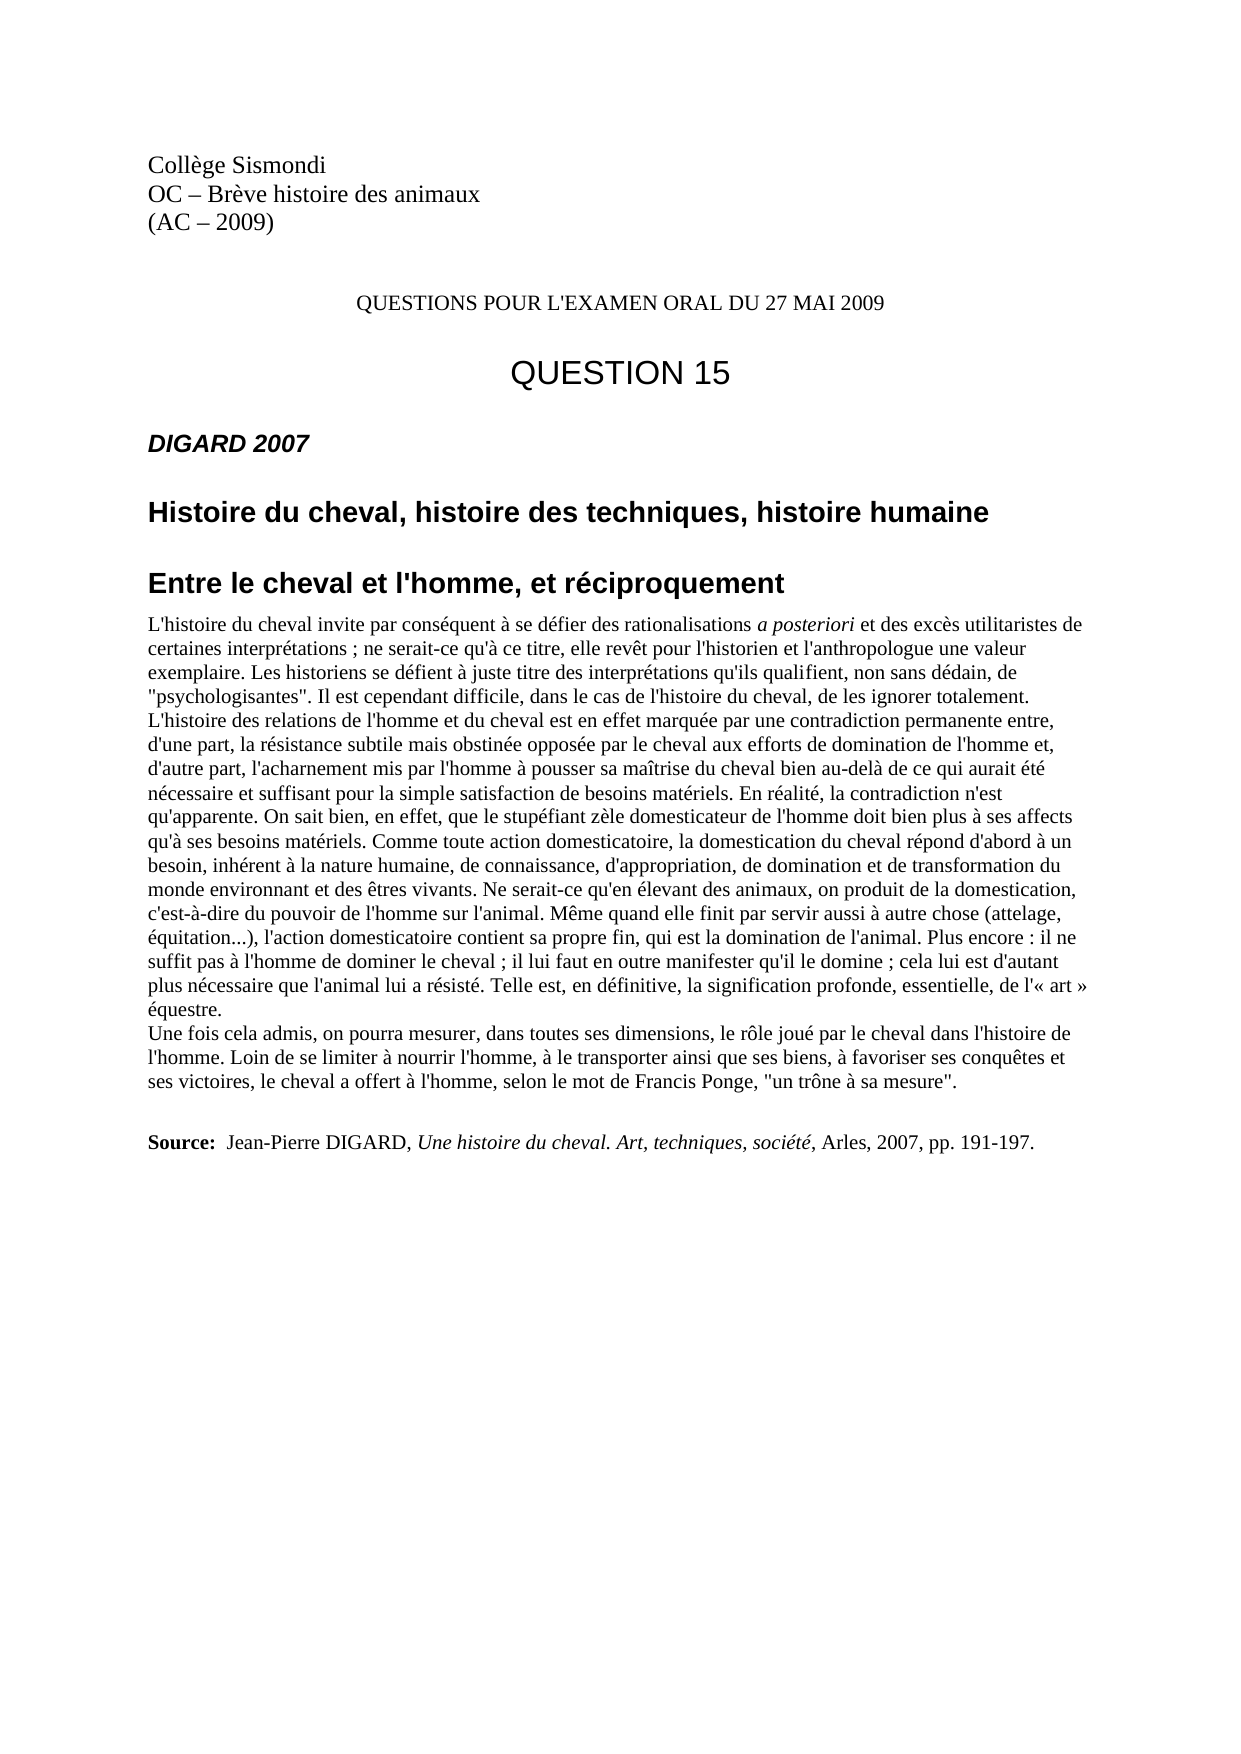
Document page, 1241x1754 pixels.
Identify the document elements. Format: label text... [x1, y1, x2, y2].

subtitle Histoire du cheval, histoire des techniques, histoire humaine [148, 495, 1093, 528]
text Source: Jean-Pierre DIGARD, Une histoire du cheval. Art, techniques, société, Arles, 2007, pp. 191-197. [148, 1130, 1093, 1154]
text Une fois cela admis, on pourra mesurer, dans toutes ses dimensions, le rôle joué par le cheval dans l'histoire de l'homme. Loin de se limiter à nourrir l'homme, à le transporter ainsi que ses biens, à favoriser ses conquêtes et ses victoires, le cheval a offert à l'homme, selon le mot de Francis Ponge, "un trône à sa mesure". [148, 1021, 1093, 1093]
subtitle Entre le cheval et l'homme, et réciproquement [148, 566, 1093, 599]
subtitle DIGARD 2007 [148, 429, 1093, 457]
text L'histoire du cheval invite par conséquent à se défier des rationalisations a posteriori et des excès utilitaristes de certaines interprétations ; ne serait-ce qu'à ce titre, elle revêt pour l'historien et l'anthropologue une valeur exemplaire. Les historiens se défient à juste titre des interprétations qu'ils quali­fient, non sans dédain, de "psychologisantes". Il est cependant difficile, dans le cas de l'histoire du cheval, de les ignorer totalement. L'histoire des relations de l'homme et du cheval est en effet marquée par une contradiction permanente entre, d'une part, la résistance subtile mais obstinée opposée par le cheval aux efforts de domination de l'homme et, d'autre part, l'acharnement mis par l'homme à pousser sa maîtrise du cheval bien au-delà de ce qui aurait été nécessaire et suffisant pour la simple satisfaction de besoins matériels. En réalité, la contradiction n'est qu'apparente. On sait bien, en effet, que le stupéfiant zèle domesticateur de l'homme doit bien plus à ses affects qu'à ses besoins maté­riels. Comme toute action domesticatoire, la domestication du cheval répond d'abord à un besoin, inhérent à la nature humaine, de connais­sance, d'appropriation, de domination et de transformation du monde environnant et des êtres vivants. Ne serait-ce qu'en élevant des ani­maux, on produit de la domestication, c'est-à-dire du pouvoir de l'homme sur l'animal. Même quand elle finit par servir aussi à autre chose (attelage, équitation...), l'action domesticatoire contient sa pro­pre fin, qui est la domination de l'animal. Plus encore : il ne suffit pas à l'homme de dominer le cheval ; il lui faut en outre manifester qu'il le domine ; cela lui est d'autant plus nécessaire que l'animal lui a résisté. Telle est, en définitive, la signification profonde, essentielle, de l'« art » équestre. [148, 612, 1093, 1021]
text QUESTIONS POUR L'EXAMEN ORAL DU 27 MAI 2009 [148, 290, 1093, 315]
subtitle QUESTION 15 [148, 353, 1093, 391]
text Collège Sismondi OC – Brève histoire des animaux (AC – 2009) [148, 150, 1093, 236]
